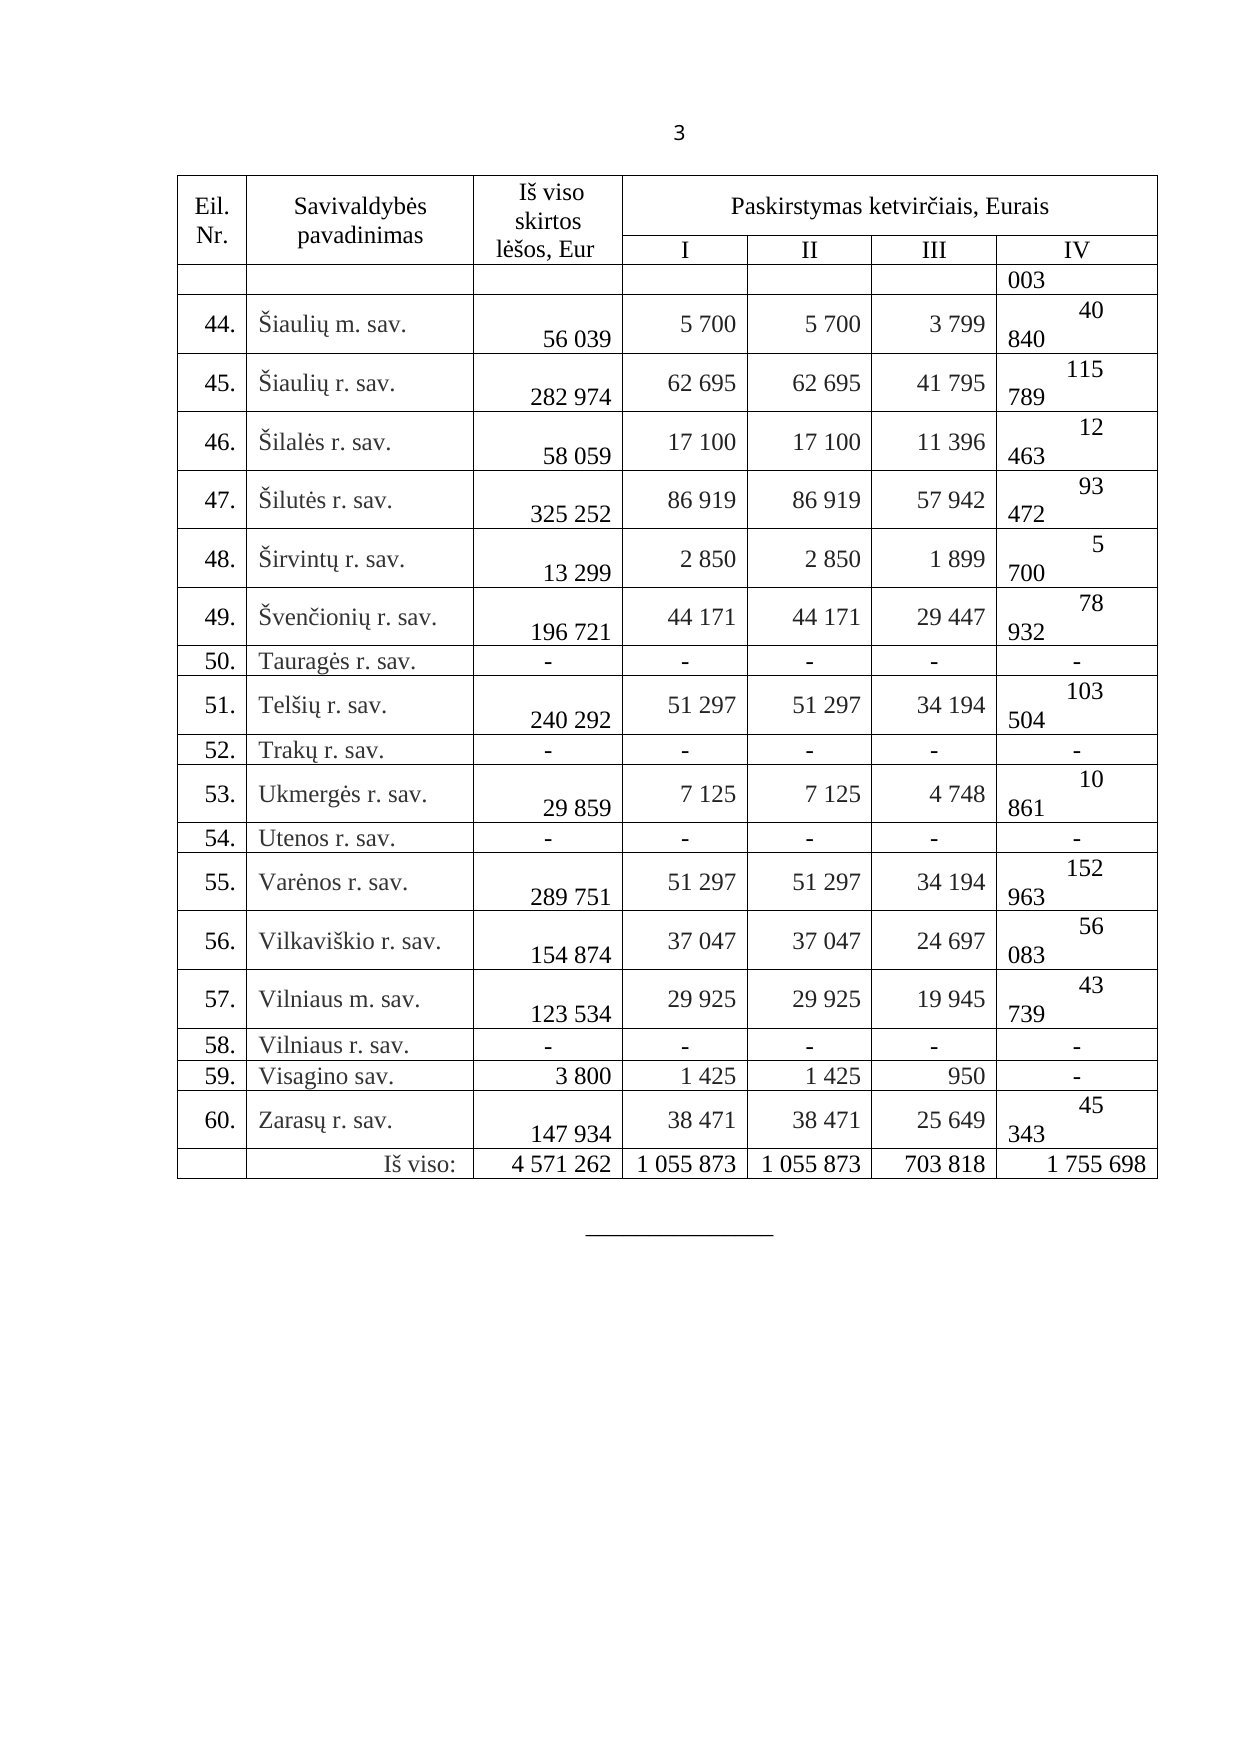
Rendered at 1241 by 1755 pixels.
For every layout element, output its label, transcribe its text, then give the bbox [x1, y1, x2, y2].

table_cell 7 125 [623, 765, 747, 822]
table_cell [1158, 587, 1182, 645]
table_cell Šilalės r. sav. [247, 412, 473, 470]
table_cell 78 932 [997, 588, 1157, 645]
table_cell II [748, 236, 871, 264]
table_cell [1158, 264, 1182, 294]
table_cell 7 125 [748, 765, 871, 822]
table_cell - [748, 735, 871, 763]
table_cell 44. [178, 295, 246, 353]
table_cell Šiaulių m. sav. [247, 295, 473, 353]
table_cell 51 297 [748, 676, 871, 734]
table_cell 17 100 [623, 412, 747, 470]
table_cell - [474, 823, 622, 852]
table_cell 51 297 [623, 853, 747, 910]
table_cell I [623, 236, 747, 264]
table_cell 62 695 [748, 354, 871, 411]
table_cell 2 850 [748, 529, 871, 587]
table_cell 10 861 [997, 765, 1157, 822]
table_header Eil. Nr. [178, 176, 246, 264]
table_cell - [623, 735, 747, 763]
table_cell [1158, 205, 1182, 234]
table_cell Telšių r. sav. [247, 676, 473, 734]
table_cell IV [997, 236, 1157, 264]
table_cell - [872, 823, 996, 852]
table_cell [1158, 470, 1182, 528]
table_cell 62 695 [623, 354, 747, 411]
table_cell [474, 265, 622, 294]
table_header [1158, 175, 1182, 205]
table_cell 38 471 [623, 1091, 747, 1148]
table_cell 37 047 [623, 911, 747, 969]
table_cell Švenčionių r. sav. [247, 588, 473, 645]
table_cell 3 799 [872, 295, 996, 353]
table_cell - [997, 1061, 1157, 1089]
table_cell III [872, 236, 996, 264]
table_cell 59. [178, 1061, 246, 1089]
table_cell Vilniaus r. sav. [247, 1029, 473, 1060]
table_cell - [623, 1029, 747, 1060]
table_cell 58 059 [474, 412, 622, 470]
table_cell - [997, 823, 1157, 852]
table_cell 49. [178, 588, 246, 645]
table_cell [1158, 645, 1182, 675]
table_cell Trakų r. sav. [247, 735, 473, 763]
table_cell 34 194 [872, 676, 996, 734]
table_cell 40 840 [997, 295, 1157, 353]
table_cell 41 795 [872, 354, 996, 411]
table_cell 147 934 [474, 1091, 622, 1148]
table_cell - [997, 1029, 1157, 1060]
table_cell - [623, 823, 747, 852]
table_cell 5 700 [623, 295, 747, 353]
table_cell [1158, 411, 1182, 470]
table_cell 24 697 [872, 911, 996, 969]
table_cell 123 534 [474, 970, 622, 1027]
table_cell 3 800 [474, 1061, 622, 1089]
table_cell 56 083 [997, 911, 1157, 969]
table_cell [1158, 734, 1182, 763]
table_cell Vilniaus m. sav. [247, 970, 473, 1027]
table_cell Šiaulių r. sav. [247, 354, 473, 411]
table_cell 703 818 [872, 1149, 996, 1178]
table_cell [1158, 1148, 1182, 1178]
table_header Paskirstymas ketvirčiais, Eurais [623, 176, 1157, 234]
table_cell 51 297 [748, 853, 871, 910]
table_cell 38 471 [748, 1091, 871, 1148]
table_cell 55. [178, 853, 246, 910]
table_cell 48. [178, 529, 246, 587]
table_cell 1 899 [872, 529, 996, 587]
table_cell 56. [178, 911, 246, 969]
table_cell 325 252 [474, 471, 622, 528]
table_cell 44 171 [748, 588, 871, 645]
table_cell 4 748 [872, 765, 996, 822]
table_cell 5 700 [748, 295, 871, 353]
table_cell [1158, 969, 1182, 1027]
table_cell [1158, 353, 1182, 411]
table_cell [1158, 235, 1182, 264]
table_cell 52. [178, 735, 246, 763]
table_cell [1158, 910, 1182, 969]
table_cell [1158, 528, 1182, 587]
table_cell 282 974 [474, 354, 622, 411]
table_cell 53. [178, 765, 246, 822]
table_cell 17 100 [748, 412, 871, 470]
table_cell [1158, 1028, 1182, 1060]
table_cell 1 755 698 [997, 1149, 1157, 1178]
table_cell 57. [178, 970, 246, 1027]
table_cell Varėnos r. sav. [247, 853, 473, 910]
table_cell [872, 265, 996, 294]
table_cell - [474, 1029, 622, 1060]
table_cell - [872, 1029, 996, 1060]
table_cell Utenos r. sav. [247, 823, 473, 852]
table_header Savivaldybės pavadinimas [247, 176, 473, 264]
table_cell 29 925 [748, 970, 871, 1027]
table_cell [1158, 764, 1182, 822]
table_cell Ukmergės r. sav. [247, 765, 473, 822]
table_cell - [997, 735, 1157, 763]
table_cell Širvintų r. sav. [247, 529, 473, 587]
table_cell 47. [178, 471, 246, 528]
table_cell 29 447 [872, 588, 996, 645]
table_cell [1158, 822, 1182, 852]
table_cell [178, 265, 246, 294]
table_cell [1158, 1090, 1182, 1148]
table_cell Tauragės r. sav. [247, 646, 473, 675]
table_cell [1158, 852, 1182, 910]
table_cell 46. [178, 412, 246, 470]
table_cell - [474, 646, 622, 675]
table_cell [1158, 1060, 1182, 1089]
table_cell 1 425 [623, 1061, 747, 1089]
table_cell 003 [997, 265, 1157, 294]
table_cell 25 649 [872, 1091, 996, 1148]
table_cell 58. [178, 1029, 246, 1060]
table_cell 115 789 [997, 354, 1157, 411]
table_cell [178, 1149, 246, 1178]
table_cell 51. [178, 676, 246, 734]
table_cell [748, 265, 871, 294]
table_cell 1 055 873 [623, 1149, 747, 1178]
table_cell 51 297 [623, 676, 747, 734]
table_cell 154 874 [474, 911, 622, 969]
table_cell 196 721 [474, 588, 622, 645]
table_cell 12 463 [997, 412, 1157, 470]
table_cell - [474, 735, 622, 763]
table_cell 13 299 [474, 529, 622, 587]
table_cell 289 751 [474, 853, 622, 910]
table_cell 56 039 [474, 295, 622, 353]
table_cell - [872, 735, 996, 763]
text _______________ [177, 1210, 1181, 1239]
table_cell 57 942 [872, 471, 996, 528]
table_cell 1 425 [748, 1061, 871, 1089]
table_cell [623, 265, 747, 294]
table_cell 29 859 [474, 765, 622, 822]
table_cell 19 945 [872, 970, 996, 1027]
table_cell 93 472 [997, 471, 1157, 528]
table_cell 37 047 [748, 911, 871, 969]
table_cell [1158, 294, 1182, 353]
table_cell 2 850 [623, 529, 747, 587]
table_cell [247, 265, 473, 294]
table_cell 240 292 [474, 676, 622, 734]
table_cell - [748, 646, 871, 675]
table_cell 1 055 873 [748, 1149, 871, 1178]
table_cell Zarasų r. sav. [247, 1091, 473, 1148]
table_cell 86 919 [623, 471, 747, 528]
table_header Iš viso skirtos lėšos, Eur [474, 176, 622, 264]
table_cell 86 919 [748, 471, 871, 528]
table_cell Visagino sav. [247, 1061, 473, 1089]
table_cell 44 171 [623, 588, 747, 645]
table_cell 45. [178, 354, 246, 411]
table_cell - [872, 646, 996, 675]
table_cell 54. [178, 823, 246, 852]
table_cell 43 739 [997, 970, 1157, 1027]
table_cell 29 925 [623, 970, 747, 1027]
table_cell 103 504 [997, 676, 1157, 734]
table_cell 11 396 [872, 412, 996, 470]
table_cell Vilkaviškio r. sav. [247, 911, 473, 969]
table_cell 60. [178, 1091, 246, 1148]
table_cell 34 194 [872, 853, 996, 910]
table_cell Iš viso: [247, 1149, 473, 1178]
table_cell 5 700 [997, 529, 1157, 587]
table_cell - [623, 646, 747, 675]
table_cell 4 571 262 [474, 1149, 622, 1178]
table_cell - [997, 646, 1157, 675]
table_cell - [748, 1029, 871, 1060]
table_cell [1158, 675, 1182, 734]
table_cell 45 343 [997, 1091, 1157, 1148]
table_cell Šilutės r. sav. [247, 471, 473, 528]
table_cell 950 [872, 1061, 996, 1089]
table_cell - [748, 823, 871, 852]
table_cell 152 963 [997, 853, 1157, 910]
table_cell 50. [178, 646, 246, 675]
